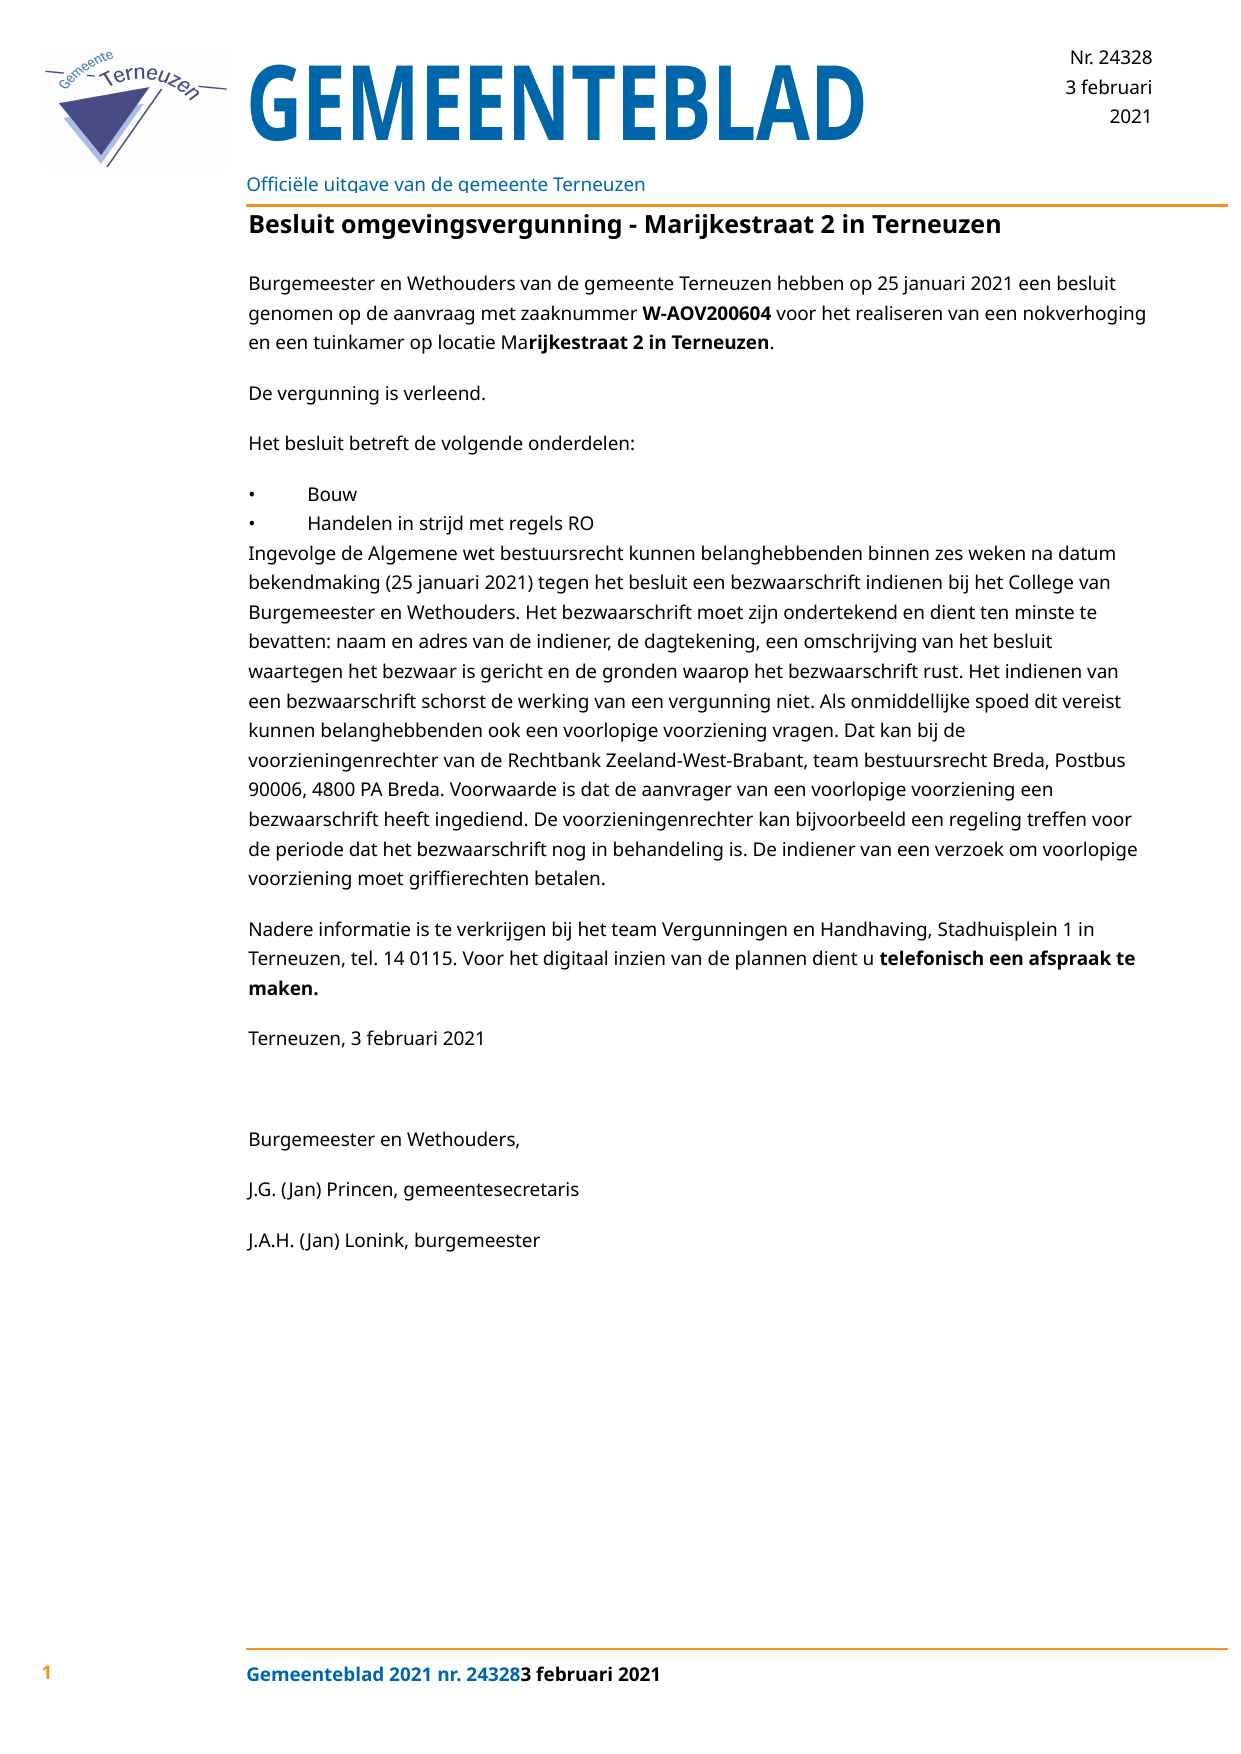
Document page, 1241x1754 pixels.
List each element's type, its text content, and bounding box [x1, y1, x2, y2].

text Ingevolge de Algemene wet bestuursrecht kunnen belanghebbenden binnen zes weken na datum bekendmaking (25 januari 2021) tegen het besluit een bezwaarschrift indienen bij het College van Burgemeester en Wethouders. Het bezwaarschrift moet zijn ondertekend en dient ten minste te bevatten: naam en adres van de indiener, de dagtekening, een omschrijving van het besluit waartegen het bezwaar is gericht en de gronden waarop het bezwaarschrift rust. Het indienen van een bezwaarschrift schorst de werking van een vergunning niet. Als onmiddellijke spoed dit vereist kunnen belanghebbenden ook een voorlopige voorziening vragen. Dat kan bij de voorzieningenrechter van de Rechtbank Zeeland-West-Brabant, team bestuursrecht Breda, Postbus 90006, 4800 PA Breda. Voorwaarde is dat de aanvrager van een voorlopige voorziening een bezwaarschrift heeft ingediend. De voorzieningenrechter kan bijvoorbeeld een regeling treffen voor de periode dat het bezwaarschrift nog in behandeling is. De indiener van een verzoek om voorlopige voorziening moet griffierechten betalen. [248, 540, 1152, 891]
text Terneuzen, 3 februari 2021 [248, 1025, 1152, 1051]
text Besluit omgevingsvergunning - Marijkestraat 2 in Terneuzen [248, 207, 1152, 241]
text Nadere informatie is te verkrijgen bij het team Vergunningen en Handhaving, Stadhuisplein 1 in Terneuzen, tel. 14 0115. Voor het digitaal inzien van de plannen dient u telefonisch een afspraak te maken. [248, 916, 1152, 1001]
picture [41, 47, 231, 172]
text J.A.H. (Jan) Lonink, burgemeester [248, 1227, 1152, 1253]
text J.G. (Jan) Princen, gemeentesecretaris [248, 1177, 1152, 1202]
text De vergunning is verleend. [248, 380, 1152, 406]
text Het besluit betreft de volgende onderdelen: [248, 430, 1152, 456]
text Burgemeester en Wethouders, [248, 1126, 1152, 1152]
list Handelen in strijd met regels RO [248, 510, 1152, 536]
text Burgemeester en Wethouders van de gemeente Terneuzen hebben op 25 januari 2021 een besluit genomen op de aanvraag met zaaknummer W-AOV200604 voor het realiseren van een nokverhoging en een tuinkamer op locatie Marijkestraat 2 in Terneuzen. [248, 270, 1152, 355]
list Bouw [248, 481, 1152, 506]
